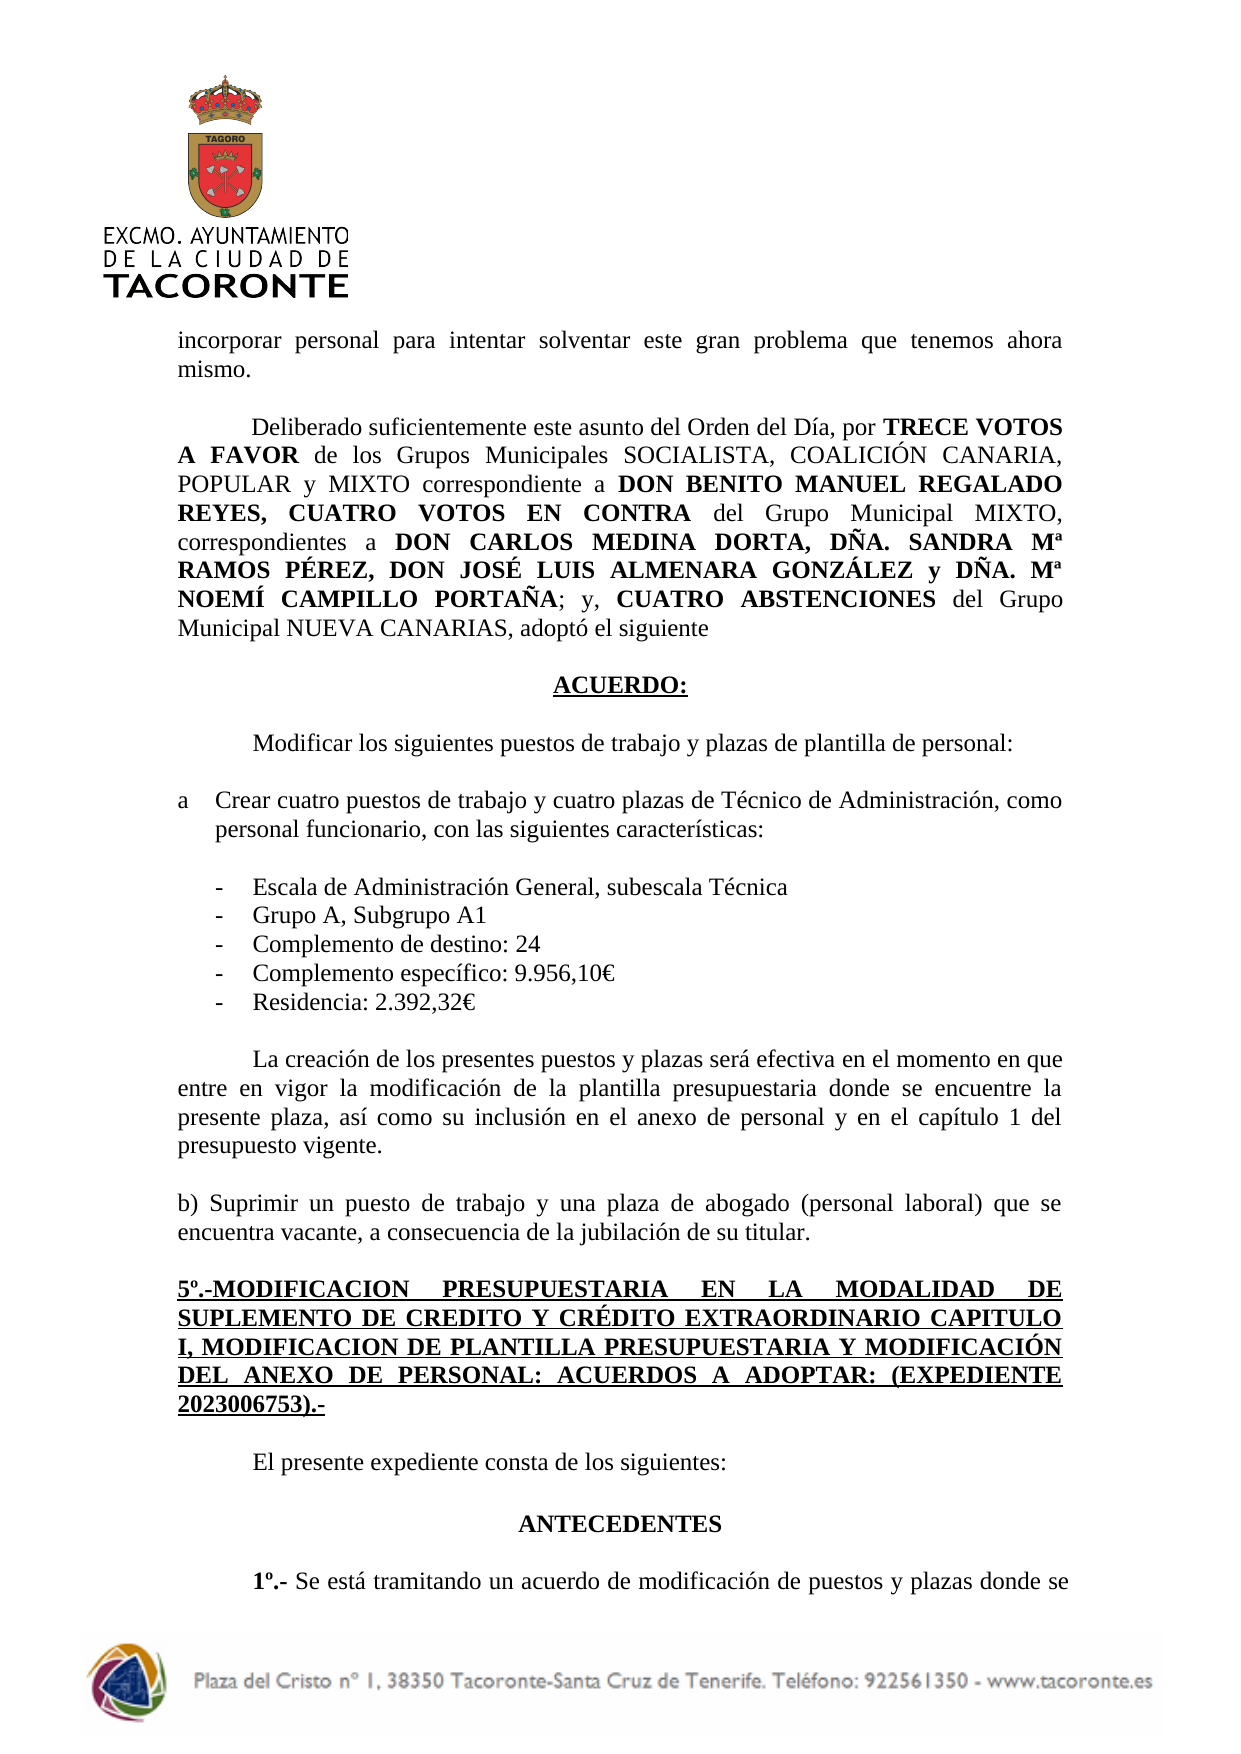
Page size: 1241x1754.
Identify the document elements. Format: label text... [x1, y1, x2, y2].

text I, MODIFICACION DE PLANTILLA PRESUPUESTARIA Y MODIFICACIÓN [177, 1329, 1063, 1357]
text SUPLEMENTO DE CREDITO Y CRÉDITO EXTRAORDINARIO CAPITULO [177, 1301, 1063, 1328]
text La creación de los presentes puestos y plazas será efectiva en el momento en que entre en vigor la modificación de la plantilla presupuestaria donde se encuentre la presente plaza, así como su inclusión en el anexo de personal y en el capítulo 1 del presupuesto vigente. [177, 1044, 1063, 1159]
picture [103, 75, 348, 298]
list Crear cuatro puestos de trabajo y cuatro plazas de Técnico de Administración, como personal funcionario, con las siguientes características: [177, 785, 1063, 843]
text b) Suprimir un puesto de trabajo y una plaza de abogado (personal laboral) que se encuentra vacante, a consecuencia de la jubilación de su titular. [177, 1188, 1063, 1245]
text incorporar personal para intentar solventar este gran problema que tenemos ahora mismo. [177, 325, 1063, 383]
text 1º.- Se está tramitando un acuerdo de modificación de puestos y plazas donde se [177, 1566, 1071, 1595]
list Escala de Administración General, subescala Técnica [215, 872, 1063, 900]
list Grupo A, Subgrupo A1 [215, 900, 1063, 929]
text El presente expediente consta de los siguientes: [177, 1447, 1063, 1475]
picture [80, 1630, 1163, 1737]
text Deliberado suficientemente este asunto del Orden del Día, por TRECE VOTOS A FAVOR de los Grupos Municipales SOCIALISTA, COALICIÓN CANARIA, POPULAR y MIXTO correspondiente a DON BENITO MANUEL REGALADO REYES, CUATRO VOTOS EN CONTRA del Grupo Municipal MIXTO, correspondientes a DON CARLOS MEDINA DORTA, DÑA. SANDRA Mª RAMOS PÉREZ, DON JOSÉ LUIS ALMENARA GONZÁLEZ y DÑA. Mª NOEMÍ CAMPILLO PORTAÑA; y, CUATRO ABSTENCIONES del Grupo Municipal NUEVA CANARIAS, adoptó el siguiente [177, 412, 1063, 642]
text 2023006753).- [177, 1386, 1063, 1418]
list Complemento específico: 9.956,10€ [215, 958, 1063, 987]
list Complemento de destino: 24 [215, 929, 1063, 958]
text Modificar los siguientes puestos de trabajo y plazas de plantilla de personal: [177, 728, 1063, 757]
text DEL ANEXO DE PERSONAL: ACUERDOS A ADOPTAR: (EXPEDIENTE [177, 1358, 1063, 1385]
text 5º.-MODIFICACION PRESUPUESTARIA EN LA MODALIDAD DE [177, 1274, 1063, 1299]
list Residencia: 2.392,32€ [215, 987, 1063, 1015]
text ANTECEDENTES [177, 1509, 1063, 1538]
subtitle ACUERDO: [177, 670, 1063, 699]
